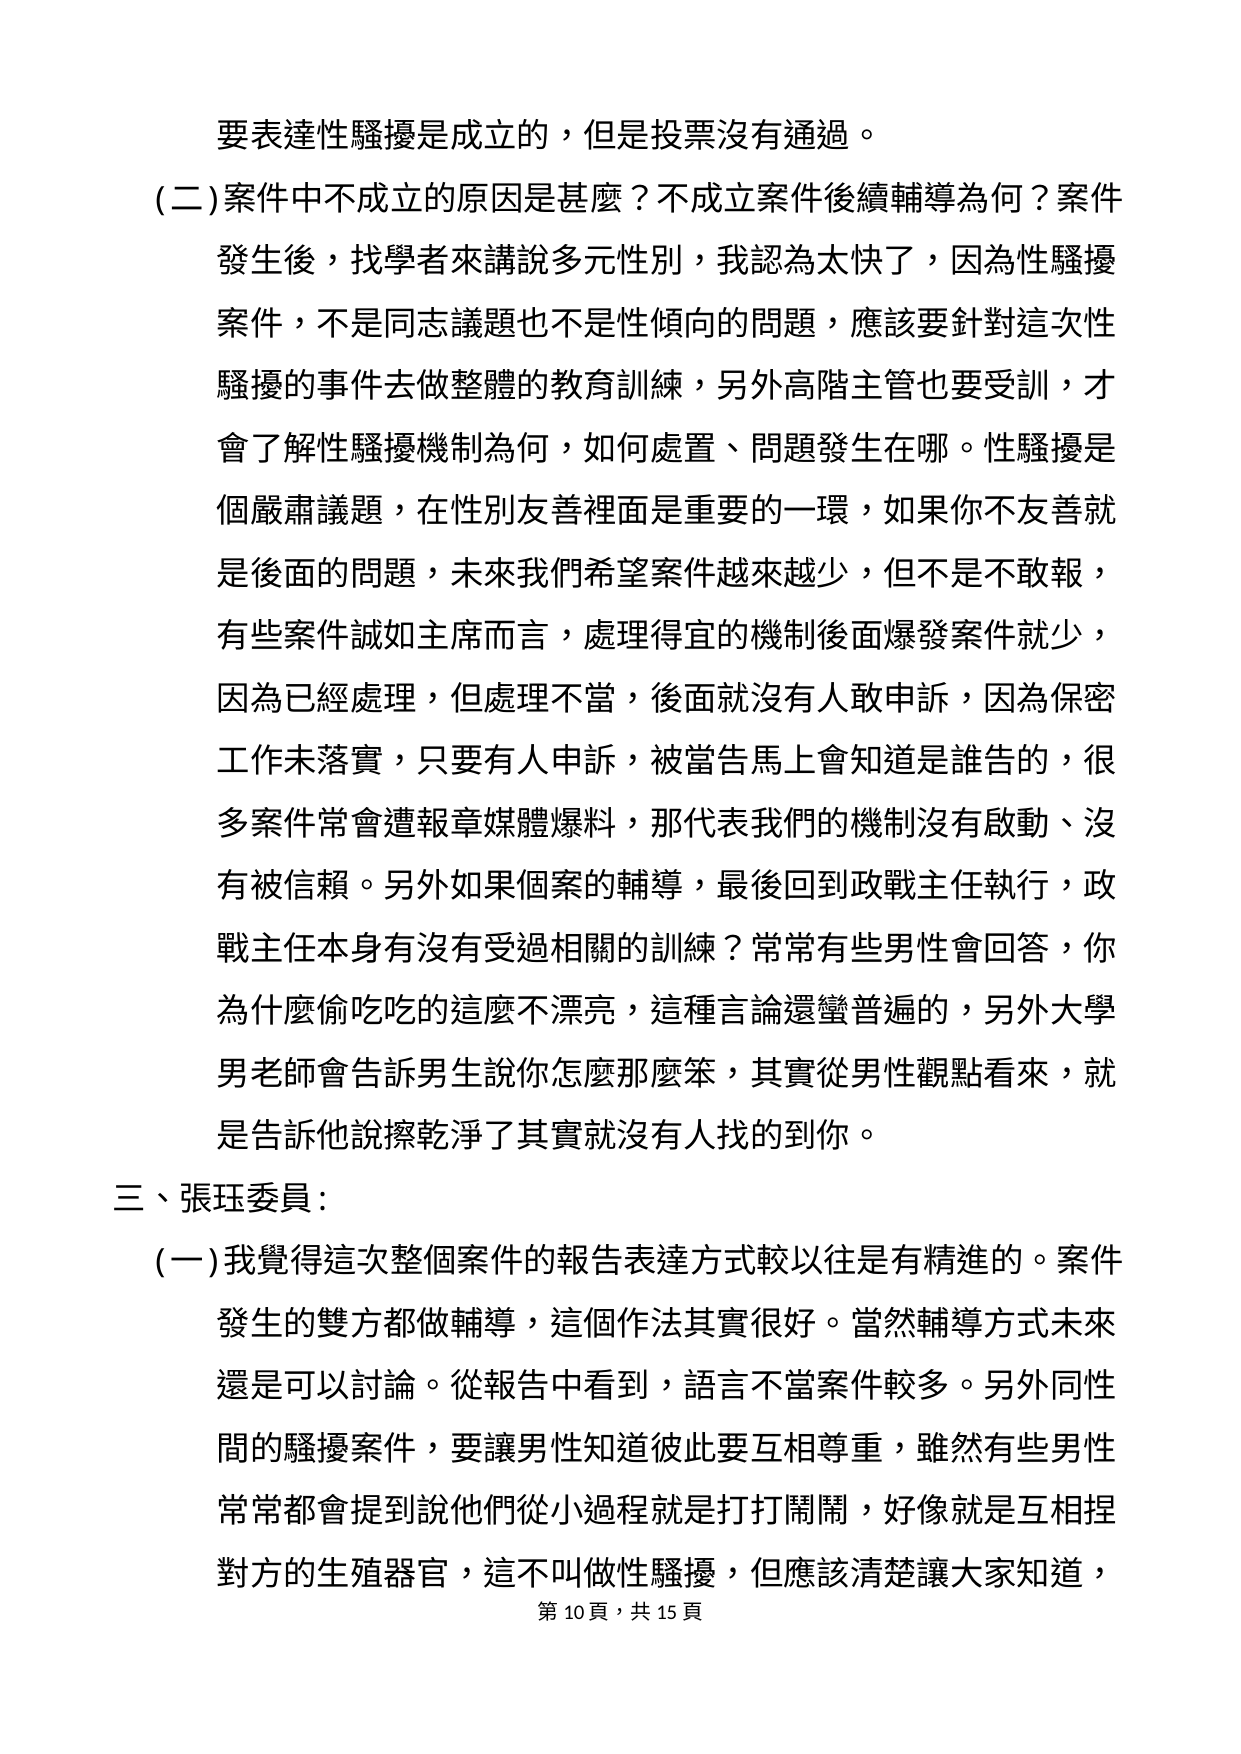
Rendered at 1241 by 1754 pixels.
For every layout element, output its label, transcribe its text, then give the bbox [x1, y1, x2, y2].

text (二)案件中不成立的原因是甚麼？不成立案件後續輔導為何？案件發生後，找學者來講說多元性別，我認為太快了，因為性騷擾案件，不是同志議題也不是性傾向的問題，應該要針對這次性騷擾的事件去做整體的教育訓練，另外高階主管也要受訓，才會了解性騷擾機制為何，如何處置、問題發生在哪。性騷擾是個嚴肅議題，在性別友善裡面是重要的一環，如果你不友善就是後面的問題，未來我們希望案件越來越少，但不是不敢報，有些案件誠如主席而言，處理得宜的機制後面爆發案件就少，因為已經處理，但處理不當，後面就沒有人敢申訴，因為保密工作未落實，只要有人申訴，被當告馬上會知道是誰告的，很多案件常會遭報章媒體爆料，那代表我們的機制沒有啟動、沒有被信賴。另外如果個案的輔導，最後回到政戰主任執行，政戰主任本身有沒有受過相關的訓練？常常有些男性會回答，你為什麼偷吃吃的這麼不漂亮，這種言論還蠻普遍的，另外大學男老師會告訴男生說你怎麼那麼笨，其實從男性觀點看來，就是告訴他說擦乾淨了其實就沒有人找的到你。 [150, 154, 1128, 1154]
text (一)我覺得這次整個案件的報告表達方式較以往是有精進的。案件發生的雙方都做輔導，這個作法其實很好。當然輔導方式未來還是可以討論。從報告中看到，語言不當案件較多。另外同性間的騷擾案件，要讓男性知道彼此要互相尊重，雖然有些男性常常都會提到說他們從小過程就是打打鬧鬧，好像就是互相捏對方的生殖器官，這不叫做性騷擾，但應該清楚讓大家知道， [150, 1217, 1128, 1592]
text 三、張珏委員: [112, 1154, 1128, 1217]
text 要表達性騷擾是成立的，但是投票沒有通過。 [150, 92, 1128, 154]
